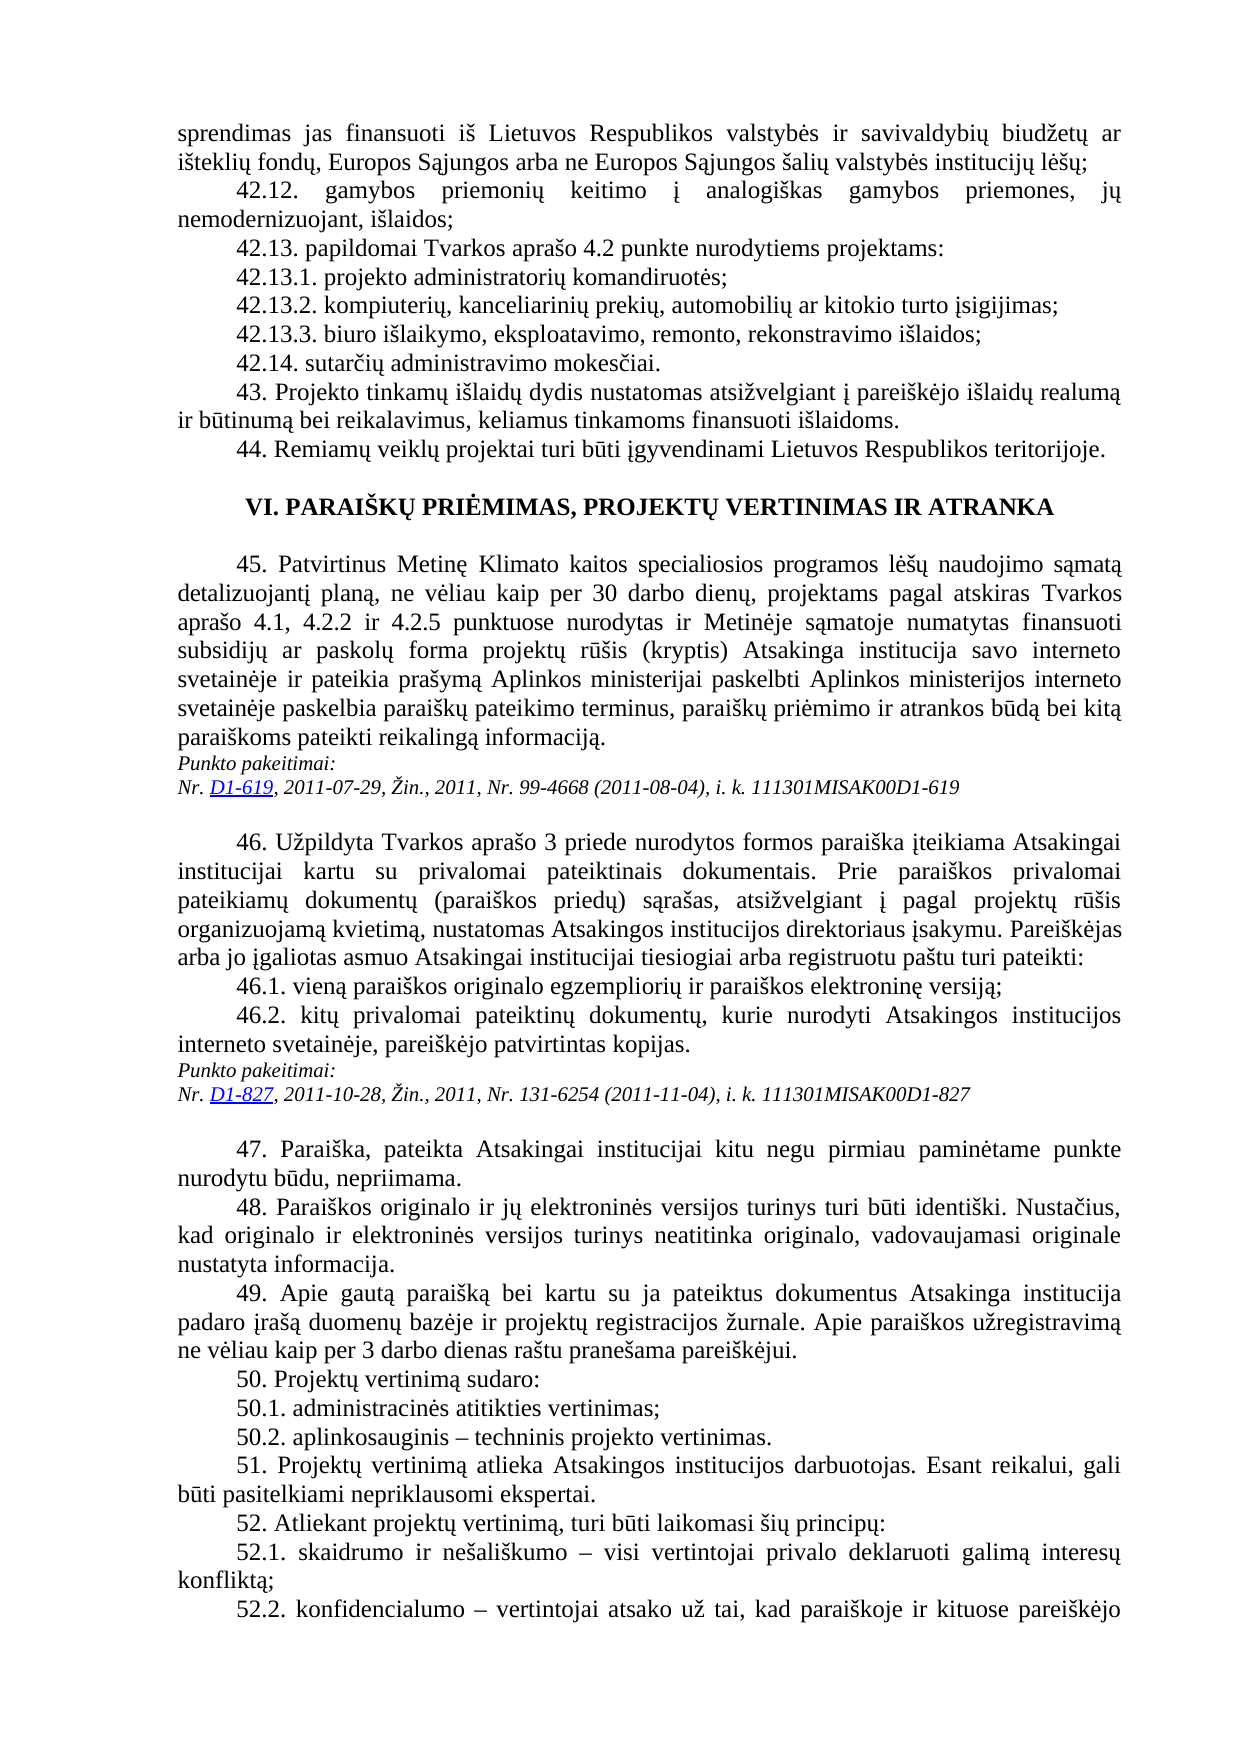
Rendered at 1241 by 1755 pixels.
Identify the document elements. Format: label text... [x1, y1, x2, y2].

text 50.1. administracinės atitikties vertinimas; [177, 1393, 1122, 1422]
text 46. Užpildyta Tvarkos aprašo 3 priede nurodytos formos paraiška įteikiama Atsakingai institucijai kartu su privalomai pateiktinais dokumentais. Prie paraiškos privalomai pateikiamų dokumentų (paraiškos priedų) sąrašas, atsižvelgiant į pagal projektų rūšis organizuojamą kvietimą, nustatomas Atsakingos institucijos direktoriaus įsakymu. Pareiškėjas arba jo įgaliotas asmuo Atsakingai institucijai tiesiogiai arba registruotu paštu turi pateikti: [177, 827, 1122, 971]
text 42.13.2. kompiuterių, kanceliarinių prekių, automobilių ar kitokio turto įsigijimas; [177, 291, 1122, 319]
text 52.1. skaidrumo ir nešališkumo – visi vertintojai privalo deklaruoti galimą interesų konfliktą; [177, 1537, 1122, 1594]
text 45. Patvirtinus Metinę Klimato kaitos specialiosios programos lėšų naudojimo sąmatą detalizuojantį planą, ne vėliau kaip per 30 darbo dienų, projektams pagal atskiras Tvarkos aprašo 4.1, 4.2.2 ir 4.2.5 punktuose nurodytas ir Metinėje sąmatoje numatytas finansuoti subsidijų ar paskolų forma projektų rūšis (kryptis) Atsakinga institucija savo interneto svetainėje ir pateikia prašymą Aplinkos ministerijai paskelbti Aplinkos ministerijos interneto svetainėje paskelbia paraiškų pateikimo terminus, paraiškų priėmimo ir atrankos būdą bei kitą paraiškoms pateikti reikalingą informaciją. [177, 549, 1122, 751]
text 42.12. gamybos priemonių keitimo į analogiškas gamybos priemones, jų nemodernizuojant, išlaidos; [177, 176, 1122, 233]
text 44. Remiamų veiklų projektai turi būti įgyvendinami Lietuvos Respublikos teritorijoje. [177, 434, 1122, 463]
text 42.13.1. projekto administratorių komandiruotės; [177, 262, 1122, 291]
text 52. Atliekant projektų vertinimą, turi būti laikomasi šių principų: [177, 1508, 1122, 1537]
text 46.1. vieną paraiškos originalo egzempliorių ir paraiškos elektroninę versiją; [177, 971, 1122, 1000]
text 50. Projektų vertinimą sudaro: [177, 1364, 1122, 1393]
text 49. Apie gautą paraišką bei kartu su ja pateiktus dokumentus Atsakinga institucija padaro įrašą duomenų bazėje ir projektų registracijos žurnale. Apie paraiškos užregistravimą ne vėliau kaip per 3 darbo dienas raštu pranešama pareiškėjui. [177, 1278, 1122, 1364]
text 50.2. aplinkosauginis – techninis projekto vertinimas. [177, 1422, 1122, 1451]
text 42.13. papildomai Tvarkos aprašo 4.2 punkte nurodytiems projektams: [177, 233, 1122, 262]
text Punkto pakeitimai: [177, 1057, 1122, 1082]
text 52.2. konfidencialumo – vertintojai atsako už tai, kad paraiškoje ir kituose pareiškėjo [177, 1594, 1122, 1623]
text 42.13.3. biuro išlaikymo, eksploatavimo, remonto, rekonstravimo išlaidos; [177, 319, 1122, 348]
text 47. Paraiška, pateikta Atsakingai institucijai kitu negu pirmiau paminėtame punkte nurodytu būdu, nepriimama. [177, 1134, 1122, 1192]
text VI. PARAIŠKŲ PRIĖMIMAS, PROJEKTŲ VERTINIMAS IR ATRANKA [177, 492, 1122, 521]
text Nr. D1-619, 2011-07-29, Žin., 2011, Nr. 99-4668 (2011-08-04), i. k. 111301MISAK00D1-619 [177, 775, 1122, 799]
text sprendimas jas finansuoti iš Lietuvos Respublikos valstybės ir savivaldybių biudžetų ar išteklių fondų, Europos Sąjungos arba ne Europos Sąjungos šalių valstybės institucijų lėšų; [177, 118, 1122, 176]
text 43. Projekto tinkamų išlaidų dydis nustatomas atsižvelgiant į pareiškėjo išlaidų realumą ir būtinumą bei reikalavimus, keliamus tinkamoms finansuoti išlaidoms. [177, 377, 1122, 434]
text 51. Projektų vertinimą atlieka Atsakingos institucijos darbuotojas. Esant reikalui, gali būti pasitelkiami nepriklausomi ekspertai. [177, 1451, 1122, 1508]
text Punkto pakeitimai: [177, 751, 1122, 775]
text 42.14. sutarčių administravimo mokesčiai. [177, 348, 1122, 377]
text 48. Paraiškos originalo ir jų elektroninės versijos turinys turi būti identiški. Nustačius, kad originalo ir elektroninės versijos turinys neatitinka originalo, vadovaujamasi originale nustatyta informacija. [177, 1192, 1122, 1278]
text 46.2. kitų privalomai pateiktinų dokumentų, kurie nurodyti Atsakingos institucijos interneto svetainėje, pareiškėjo patvirtintas kopijas. [177, 1000, 1122, 1057]
text Nr. D1-827, 2011-10-28, Žin., 2011, Nr. 131-6254 (2011-11-04), i. k. 111301MISAK00D1-827 [177, 1082, 1122, 1106]
